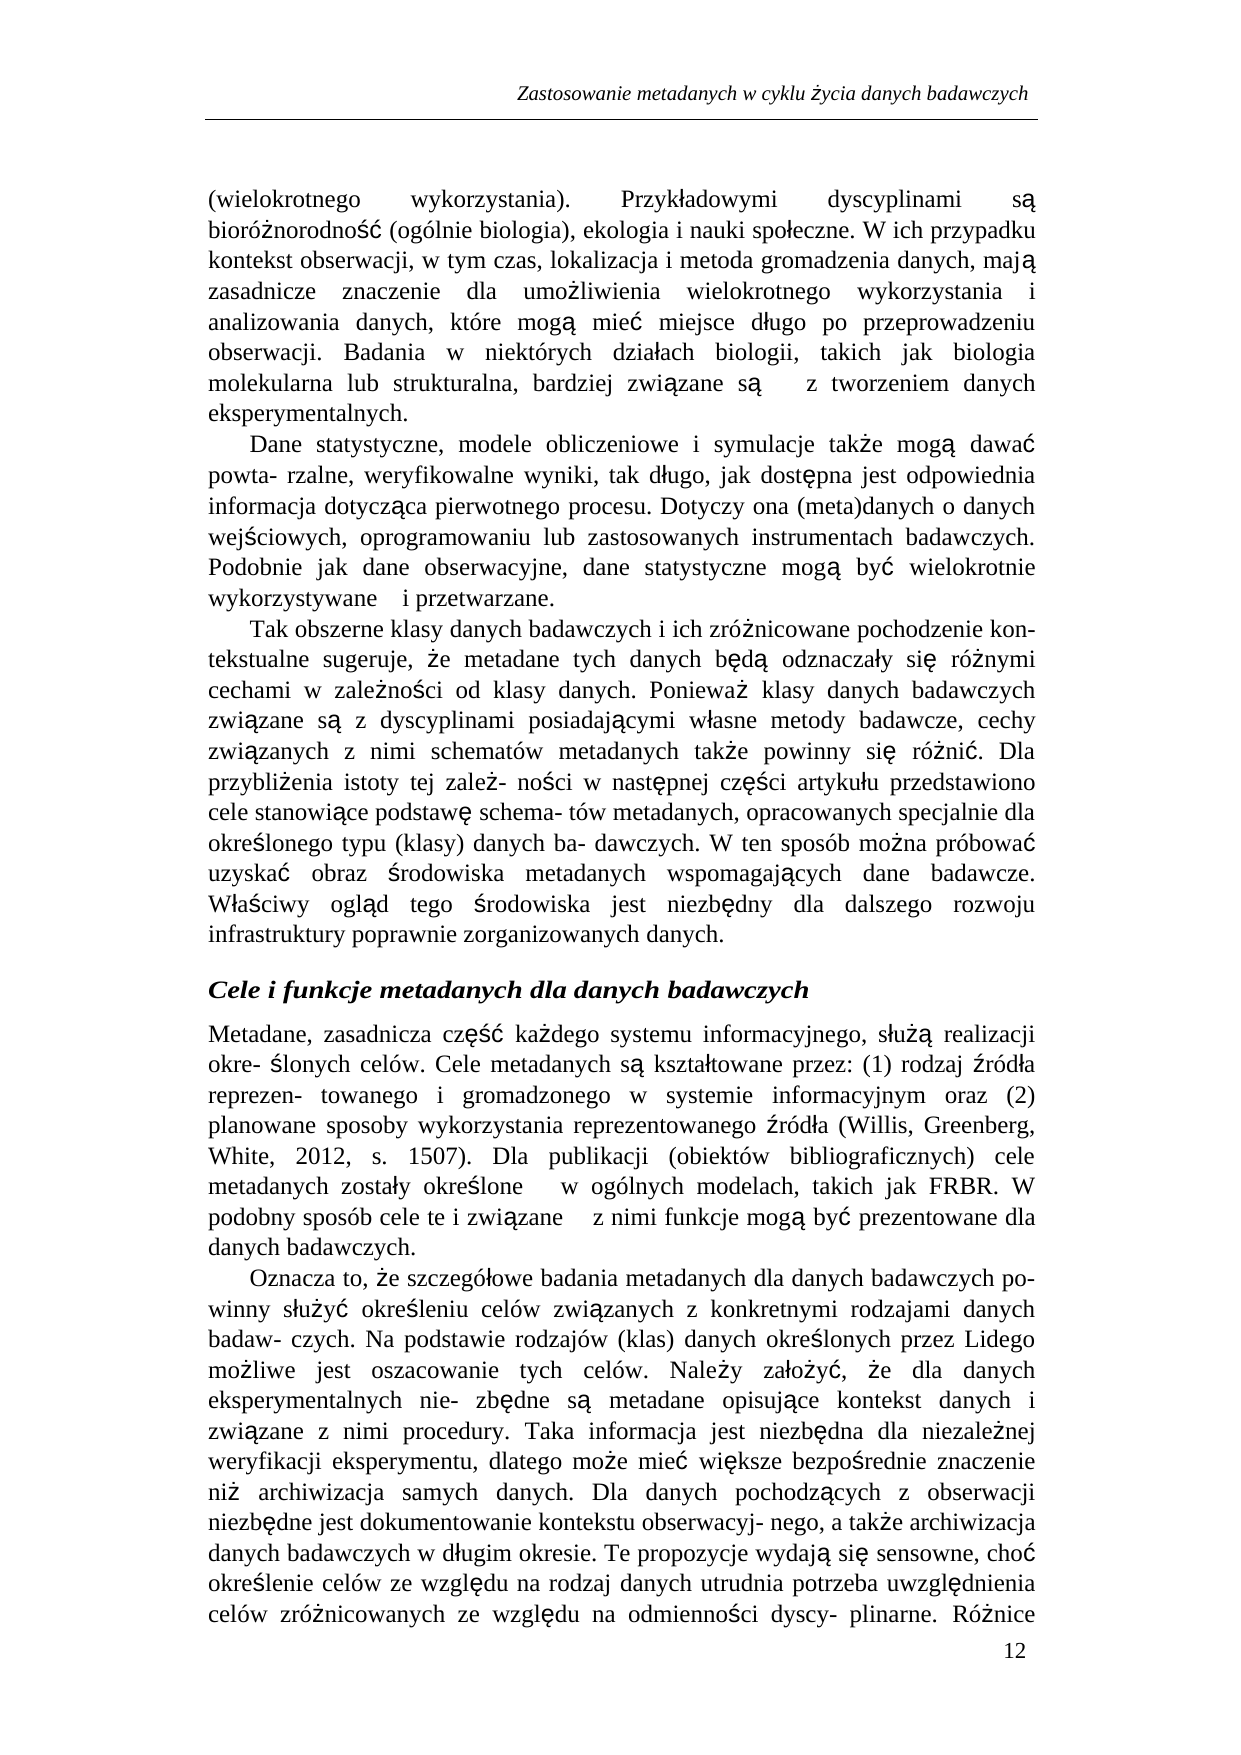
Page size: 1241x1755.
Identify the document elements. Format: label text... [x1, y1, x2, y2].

text Oznacza to, że szczegółowe badania metadanych dla danych badawczych po- winny służyć określeniu celów związanych z konkretnymi rodzajami danych badaw- czych. Na podstawie rodzajów (klas) danych określonych przez Lidego możliwe jest oszacowanie tych celów. Należy założyć, że dla danych eksperymentalnych nie- zbędne są metadane opisujące kontekst danych i związane z nimi procedury. Taka informacja jest niezbędna dla niezależnej weryfikacji eksperymentu, dlatego może mieć większe bezpośrednie znaczenie niż archiwizacja samych danych. Dla danych pochodzących z obserwacji niezbędne jest dokumentowanie kontekstu obserwacyj- nego, a także archiwizacja danych badawczych w długim okresie. Te propozycje wydają się sensowne, choć określenie celów ze względu na rodzaj danych utrudnia potrzeba uwzględnienia celów zróżnicowanych ze względu na odmienności dyscy- plinarne. Różnice [208, 1263, 1036, 1628]
text Zastosowanie metadanych w cyklu życia danych badawczych [517, 81, 1241, 105]
text Metadane, zasadnicza część każdego systemu informacyjnego, służą realizacji okre- ślonych celów. Cele metadanych są kształtowane przez: (1) rodzaj źródła reprezen- towanego i gromadzonego w systemie informacyjnym oraz (2) planowane sposoby wykorzystania reprezentowanego źródła (Willis, Greenberg, White, 2012, s. 1507). Dla publikacji (obiektów bibliograficznych) cele metadanych zostały określone w ogólnych modelach, takich jak FRBR. W podobny sposób cele te i związane z nimi funkcje mogą być prezentowane dla danych badawczych. [208, 1019, 1036, 1261]
text (wielokrotnego wykorzystania). Przykładowymi dyscyplinami są bioróżnorodność (ogólnie biologia), ekologia i nauki społeczne. W ich przypadku kontekst obserwacji, w tym czas, lokalizacja i metoda gromadzenia danych, mają zasadnicze znaczenie dla umożliwienia wielokrotnego wykorzystania i analizowania danych, które mogą mieć miejsce długo po przeprowadzeniu obserwacji. Badania w niektórych działach biologii, takich jak biologia molekularna lub strukturalna, bardziej związane są z tworzeniem danych eksperymentalnych. [208, 184, 1036, 427]
text Tak obszerne klasy danych badawczych i ich zróżnicowane pochodzenie kon- tekstualne sugeruje, że metadane tych danych będą odznaczały się różnymi cechami w zależności od klasy danych. Ponieważ klasy danych badawczych związane są z dyscyplinami posiadającymi własne metody badawcze, cechy związanych z nimi schematów metadanych także powinny się różnić. Dla przybliżenia istoty tej zależ- ności w następnej części artykułu przedstawiono cele stanowiące podstawę schema- tów metadanych, opracowanych specjalnie dla określonego typu (klasy) danych ba- dawczych. W ten sposób można próbować uzyskać obraz środowiska metadanych wspomagających dane badawcze. Właściwy ogląd tego środowiska jest niezbędny dla dalszego rozwoju infrastruktury poprawnie zorganizowanych danych. [208, 614, 1036, 948]
text Dane statystyczne, modele obliczeniowe i symulacje także mogą dawać powta- rzalne, weryfikowalne wyniki, tak długo, jak dostępna jest odpowiednia informacja dotycząca pierwotnego procesu. Dotyczy ona (meta)danych o danych wejściowych, oprogramowaniu lub zastosowanych instrumentach badawczych. Podobnie jak dane obserwacyjne, dane statystyczne mogą być wielokrotnie wykorzystywane i przetwarzane. [208, 429, 1036, 612]
subtitle Cele i funkcje metadanych dla danych badawczych [208, 975, 1241, 1004]
